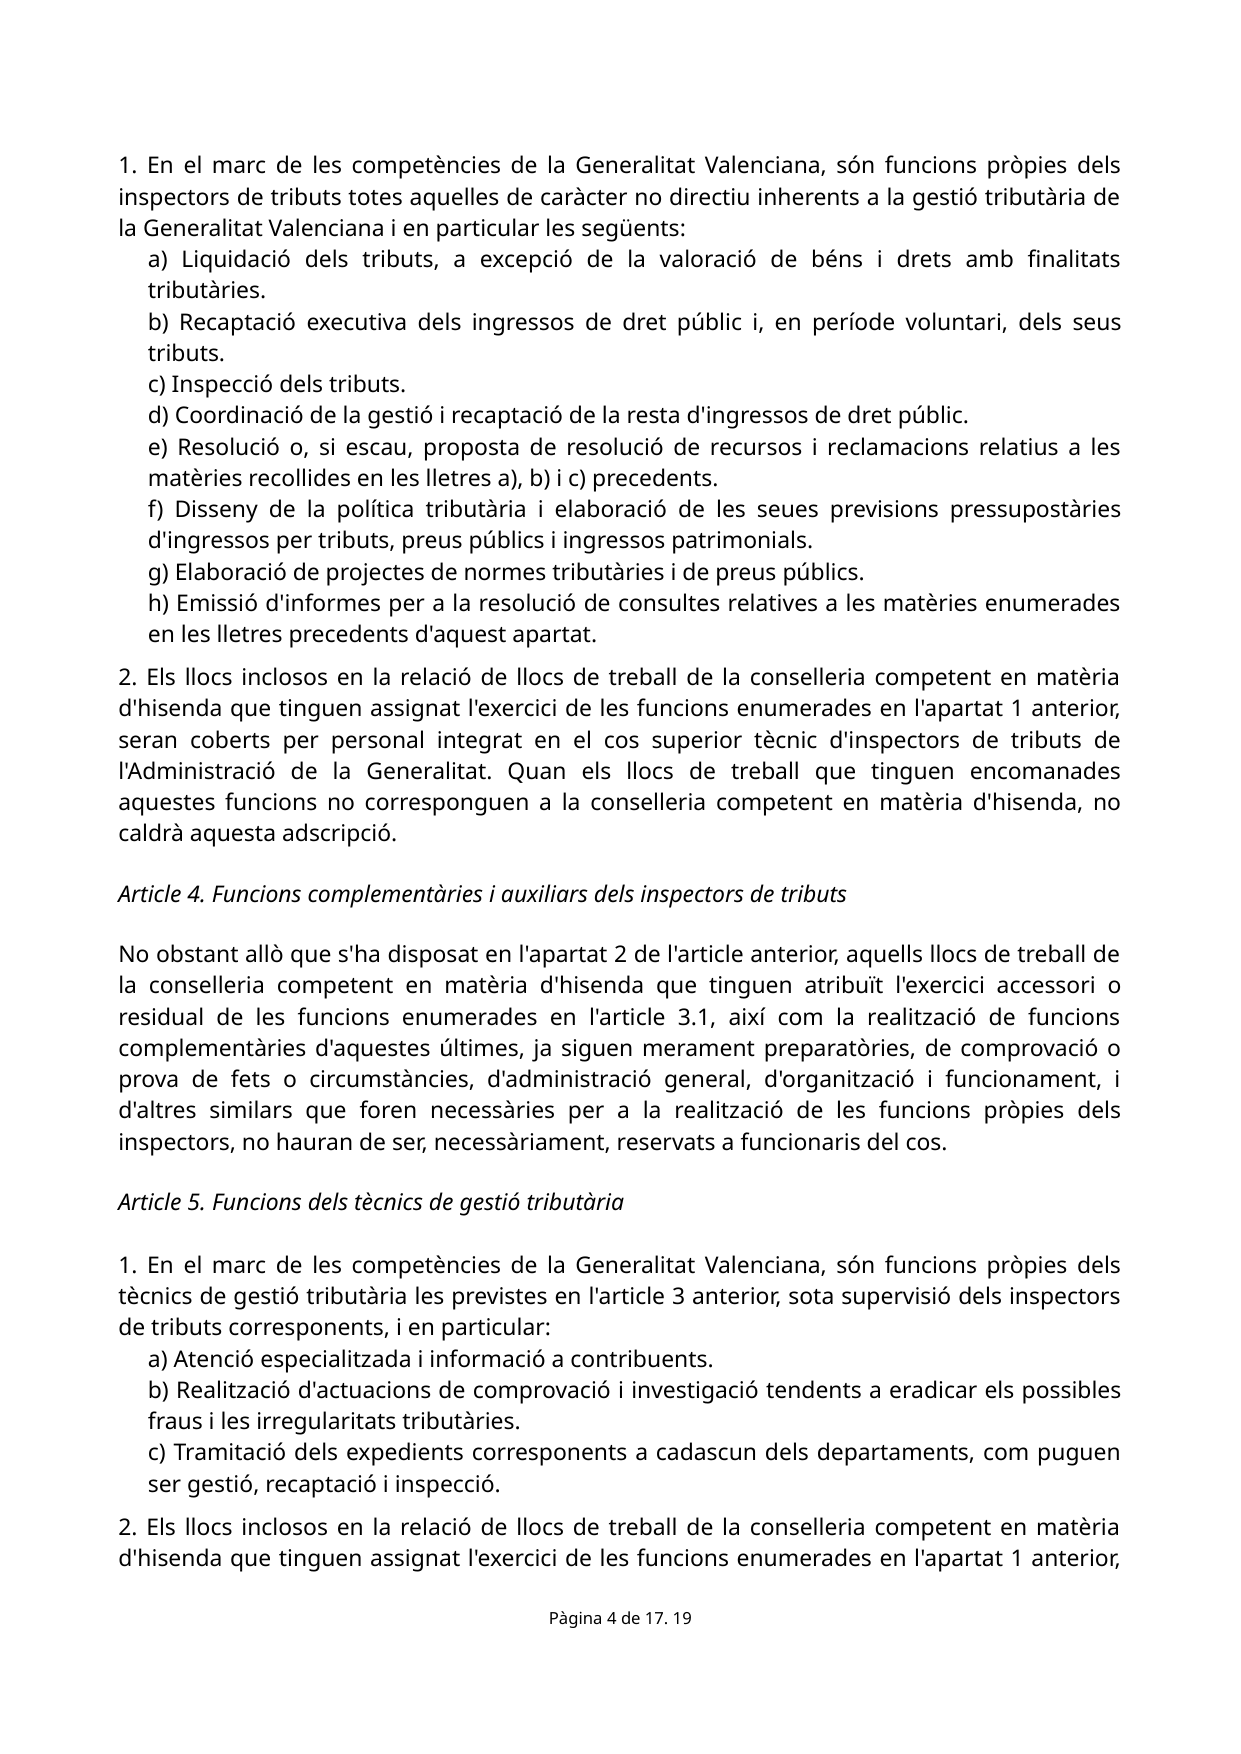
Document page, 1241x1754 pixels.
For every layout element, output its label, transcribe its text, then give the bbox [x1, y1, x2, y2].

text 1. En el marc de les competències de la Generalitat Valenciana, són funcions pròpies dels inspectors de tributs totes aquelles de caràcter no directiu inherents a la gestió tributària de la Generalitat Valenciana i en particular les següents: [118, 149, 1122, 243]
text 2. Els llocs inclosos en la relació de llocs de treball de la conselleria competent en matèria d'hisenda que tinguen assignat l'exercici de les funcions enumerades en l'apartat 1 anterior, [118, 1511, 1122, 1573]
text b) Realització d'actuacions de comprovació i investigació tendents a eradicar els possibles fraus i les irregularitats tributàries. [148, 1374, 1122, 1436]
text c) Tramitació dels expedients corresponents a cadascun dels departaments, com puguen ser gestió, recaptació i inspecció. [148, 1436, 1122, 1499]
text d) Coordinació de la gestió i recaptació de la resta d'ingressos de dret públic. [148, 399, 1122, 431]
text g) Elaboració de projectes de normes tributàries i de preus públics. [148, 556, 1122, 587]
text h) Emissió d'informes per a la resolució de consultes relatives a les matèries enumerades en les lletres precedents d'aquest apartat. [148, 587, 1122, 649]
text Article 4. Funcions complementàries i auxiliars dels inspectors de tributs [118, 878, 1122, 909]
text a) Atenció especialitzada i informació a contribuents. [148, 1343, 1122, 1374]
text No obstant allò que s'ha disposat en l'apartat 2 de l'article anterior, aquells llocs de treball de la conselleria competent en matèria d'hisenda que tinguen atribuït l'exercici accessori o residual de les funcions enumerades en l'article 3.1, així com la realització de funcions complementàries d'aquestes últimes, ja siguen merament preparatòries, de comprovació o prova de fets o circumstàncies, d'administració general, d'organització i funcionament, i d'altres similars que foren necessàries per a la realització de les funcions pròpies dels inspectors, no hauran de ser, necessàriament, reservats a funcionaris del cos. [118, 938, 1122, 1157]
text Article 5. Funcions dels tècnics de gestió tributària [118, 1186, 1122, 1218]
text a) Liquidació dels tributs, a excepció de la valoració de béns i drets amb finalitats tributàries. [148, 243, 1122, 306]
text b) Recaptació executiva dels ingressos de dret públic i, en període voluntari, dels seus tributs. [148, 306, 1122, 368]
text c) Inspecció dels tributs. [148, 368, 1122, 399]
text e) Resolució o, si escau, proposta de resolució de recursos i reclamacions relatius a les matèries recollides en les lletres a), b) i c) precedents. [148, 431, 1122, 493]
text 1. En el marc de les competències de la Generalitat Valenciana, són funcions pròpies dels tècnics de gestió tributària les previstes en l'article 3 anterior, sota supervisió dels inspectors de tributs corresponents, i en particular: [118, 1249, 1122, 1343]
text 2. Els llocs inclosos en la relació de llocs de treball de la conselleria competent en matèria d'hisenda que tinguen assignat l'exercici de les funcions enumerades en l'apartat 1 anterior, seran coberts per personal integrat en el cos superior tècnic d'inspectors de tributs de l'Administració de la Generalitat. Quan els llocs de treball que tinguen encomanades aquestes funcions no corresponguen a la conselleria competent en matèria d'hisenda, no caldrà aquesta adscripció. [118, 661, 1122, 849]
text f) Disseny de la política tributària i elaboració de les seues previsions pressupostàries d'ingressos per tributs, preus públics i ingressos patrimonials. [148, 493, 1122, 556]
